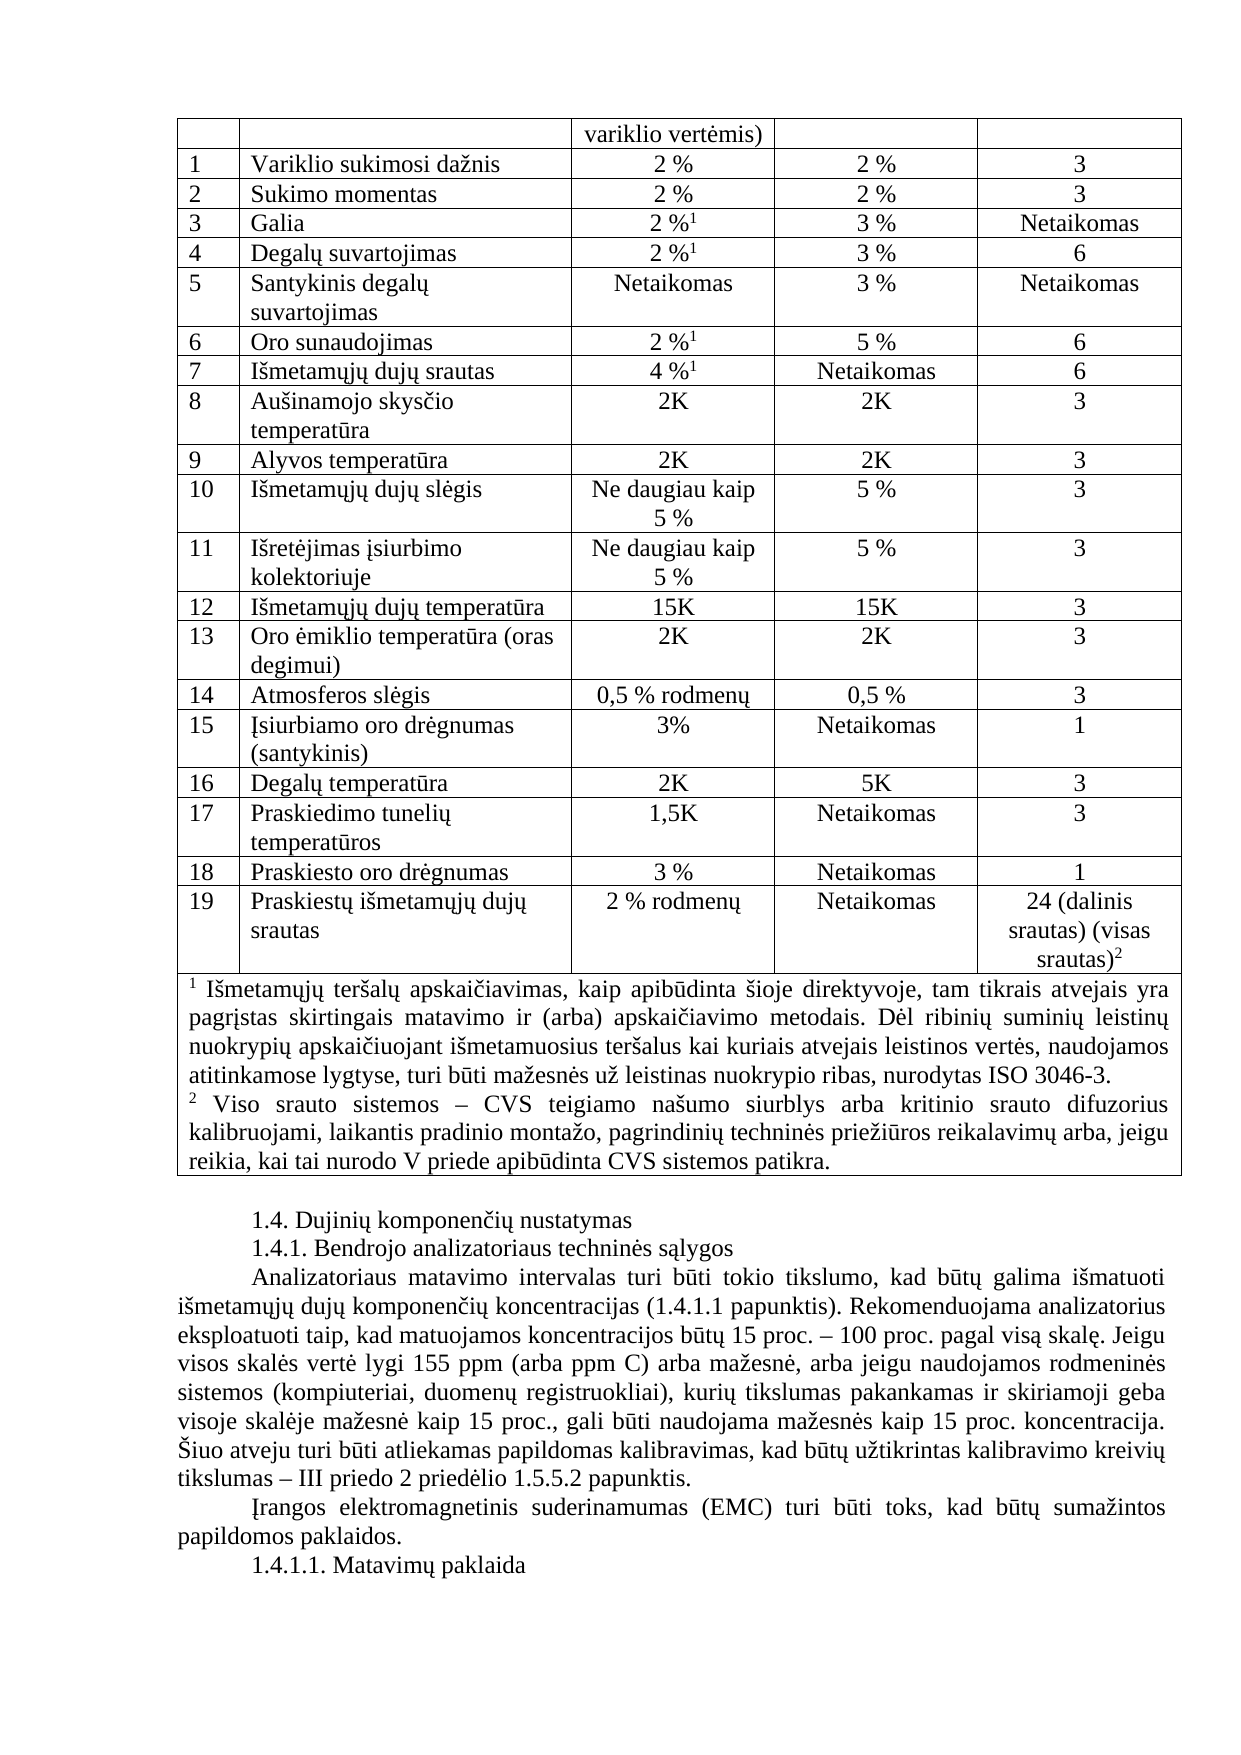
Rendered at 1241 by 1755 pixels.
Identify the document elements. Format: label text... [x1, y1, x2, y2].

table_cell 3 [978, 386, 1181, 444]
table_cell Praskiestų išmetamųjų dujų srautas [240, 886, 571, 973]
table_cell 1 [978, 710, 1181, 767]
table_cell 3 [978, 680, 1181, 709]
table_cell 13 [178, 621, 239, 679]
table_cell 3 [978, 149, 1181, 178]
table_cell 2 % [572, 149, 774, 178]
table_cell Aušinamojo skysčio temperatūra [240, 386, 571, 444]
table_cell 5K [775, 768, 977, 797]
table_cell Netaikomas [775, 886, 977, 973]
table_cell Netaikomas [775, 710, 977, 767]
text Įrangos elektromagnetinis suderinamumas (EMC) turi būti toks, kad būtų sumažintos papildomos paklaidos. [177, 1492, 1166, 1550]
table_cell 2 % [775, 149, 977, 178]
table_cell 4 %1 [572, 356, 774, 385]
table_header [775, 119, 977, 148]
table_cell Išmetamųjų dujų slėgis [240, 475, 571, 532]
table_cell Degalų suvartojimas [240, 238, 571, 267]
table_cell Netaikomas [775, 356, 977, 385]
table_cell 1,5K [572, 798, 774, 856]
table_cell 15 [178, 710, 239, 767]
table_cell 5 % [775, 533, 977, 591]
table_cell Netaikomas [572, 268, 774, 326]
table_cell 15K [572, 592, 774, 620]
table_cell Praskiedimo tunelių temperatūros [240, 798, 571, 856]
table_cell Alyvos temperatūra [240, 445, 571, 473]
table_cell 3 [978, 621, 1181, 679]
table_cell 0,5 % [775, 680, 977, 709]
table_cell 6 [978, 327, 1181, 355]
table_cell 2K [572, 445, 774, 473]
table_cell Praskiesto oro drėgnumas [240, 857, 571, 885]
table_cell 3 % [775, 238, 977, 267]
table_cell Išretėjimas įsiurbimo kolektoriuje [240, 533, 571, 591]
table_cell Sukimo momentas [240, 179, 571, 207]
table_cell 1 [178, 149, 239, 178]
table_cell Degalų temperatūra [240, 768, 571, 797]
table_header [978, 119, 1181, 148]
table_cell 5 [178, 268, 239, 326]
table_cell 2K [572, 386, 774, 444]
table_cell Išmetamųjų dujų srautas [240, 356, 571, 385]
table_cell 7 [178, 356, 239, 385]
table_cell 3% [572, 710, 774, 767]
table_cell 14 [178, 680, 239, 709]
table_cell 3 [978, 592, 1181, 620]
table_cell Ne daugiau kaip 5 % [572, 533, 774, 591]
table_cell 3 [978, 445, 1181, 473]
table_cell 3 [978, 798, 1181, 856]
table_cell 5 % [775, 327, 977, 355]
table_cell 11 [178, 533, 239, 591]
table_cell 3 [978, 533, 1181, 591]
table_cell 2K [775, 386, 977, 444]
table_cell 4 [178, 238, 239, 267]
table_cell 2 [178, 179, 239, 207]
table_cell 3 [178, 209, 239, 237]
table_cell 2K [775, 621, 977, 679]
table_cell 1 Išmetamųjų teršalų apskaičiavimas, kaip apibūdinta šioje direktyvoje, tam tikrais atvejais yra pagrįstas skirtingais matavimo ir (arba) apskaičiavimo metodais. Dėl ribinių suminių leistinų nuokrypių apskaičiuojant išmetamuosius teršalus kai kuriais atvejais leistinos vertės, naudojamos atitinkamose lygtyse, turi būti mažesnės už leistinas nuokrypio ribas, nurodytas ISO 3046-3. 2 Viso srauto sistemos – CVS teigiamo našumo siurblys arba kritinio srauto difuzorius kalibruojami, laikantis pradinio montažo, pagrindinių techninės priežiūros reikalavimų arba, jeigu reikia, kai tai nurodo V priede apibūdinta CVS sistemos patikra. [178, 974, 1181, 1175]
table_header [178, 119, 239, 148]
table_cell 24 (dalinis srautas) (visas srautas)2 [978, 886, 1181, 973]
table_cell 8 [178, 386, 239, 444]
table_cell 16 [178, 768, 239, 797]
table_cell 2 % [572, 179, 774, 207]
table_cell Oro ėmiklio temperatūra (oras degimui) [240, 621, 571, 679]
table_cell 3 [978, 768, 1181, 797]
table_cell 2 % [775, 179, 977, 207]
table_cell 3 % [572, 857, 774, 885]
text Analizatoriaus matavimo intervalas turi būti tokio tikslumo, kad būtų galima išmatuoti išmetamųjų dujų komponenčių koncentracijas (1.4.1.1 papunktis). Rekomenduojama analizatorius eksploatuoti taip, kad matuojamos koncentracijos būtų 15 proc. – 100 proc. pagal visą skalę. Jeigu visos skalės vertė lygi 155 ppm (arba ppm C) arba mažesnė, arba jeigu naudojamos rodmeninės sistemos (kompiuteriai, duomenų registruokliai), kurių tikslumas pakankamas ir skiriamoji geba visoje skalėje mažesnė kaip 15 proc., gali būti naudojama mažesnės kaip 15 proc. koncentracija. Šiuo atveju turi būti atliekamas papildomas kalibravimas, kad būtų užtikrintas kalibravimo kreivių tikslumas – III priedo 2 priedėlio 1.5.5.2 papunktis. [177, 1262, 1166, 1492]
table_cell Netaikomas [775, 857, 977, 885]
table_cell 3 [978, 179, 1181, 207]
table_cell 2K [775, 445, 977, 473]
table_cell 9 [178, 445, 239, 473]
table_cell Santykinis degalų suvartojimas [240, 268, 571, 326]
table_cell Išmetamųjų dujų temperatūra [240, 592, 571, 620]
table_cell 2K [572, 768, 774, 797]
table_cell Netaikomas [978, 268, 1181, 326]
table_cell Netaikomas [978, 209, 1181, 237]
table_cell 3 [978, 475, 1181, 532]
table_cell 3 % [775, 268, 977, 326]
table_cell Galia [240, 209, 571, 237]
text 1.4.1.1. Matavimų paklaida [177, 1550, 1166, 1578]
text 1.4.1. Bendrojo analizatoriaus techninės sąlygos [177, 1233, 1166, 1262]
table_cell 5 % [775, 475, 977, 532]
table_cell 18 [178, 857, 239, 885]
table_cell 6 [978, 238, 1181, 267]
table_cell 15K [775, 592, 977, 620]
table_cell 12 [178, 592, 239, 620]
table_cell 6 [978, 356, 1181, 385]
table_cell 19 [178, 886, 239, 973]
table_cell 2 % rodmenų [572, 886, 774, 973]
table_cell 6 [178, 327, 239, 355]
table_cell 2 %1 [572, 209, 774, 237]
table_cell 2 %1 [572, 327, 774, 355]
table_header variklio vertėmis) [572, 119, 774, 148]
table_cell 2 %1 [572, 238, 774, 267]
table_cell 17 [178, 798, 239, 856]
table_cell 10 [178, 475, 239, 532]
table_cell 3 % [775, 209, 977, 237]
table_cell Ne daugiau kaip 5 % [572, 475, 774, 532]
table_cell 2K [572, 621, 774, 679]
table_cell 1 [978, 857, 1181, 885]
table_cell Variklio sukimosi dažnis [240, 149, 571, 178]
table_cell Įsiurbiamo oro drėgnumas (santykinis) [240, 710, 571, 767]
table_header [240, 119, 571, 148]
table_cell Netaikomas [775, 798, 977, 856]
table_cell Oro sunaudojimas [240, 327, 571, 355]
table_cell Atmosferos slėgis [240, 680, 571, 709]
table_cell 0,5 % rodmenų [572, 680, 774, 709]
text 1.4. Dujinių komponenčių nustatymas [177, 1205, 1166, 1233]
